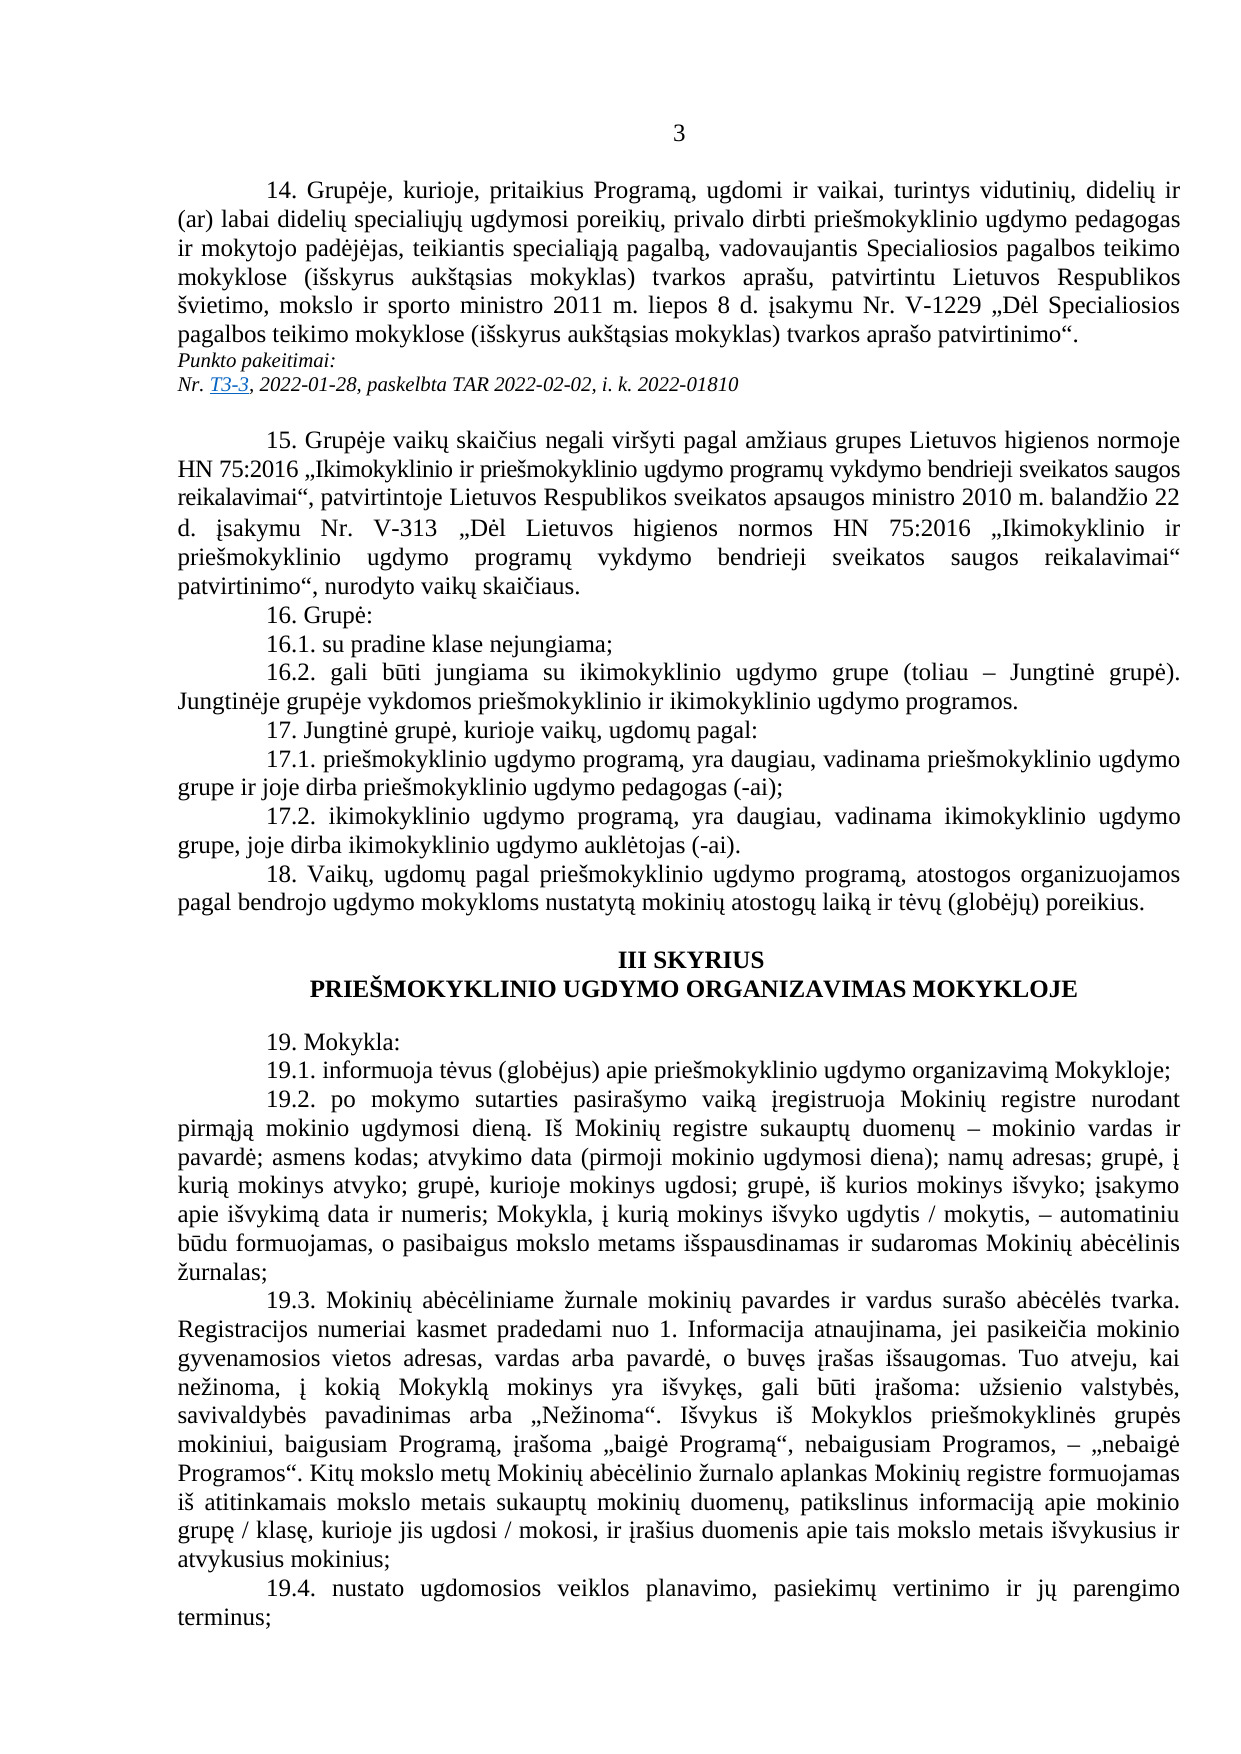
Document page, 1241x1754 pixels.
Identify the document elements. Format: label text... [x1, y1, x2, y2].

text 18. Vaikų, ugdomų pagal priešmokyklinio ugdymo programą, atostogos organizuojamos pagal bendrojo ugdymo mokykloms nustatytą mokinių atostogų laiką ir tėvų (globėjų) poreikius. [177, 859, 1181, 916]
text 19. Mokykla: [177, 1027, 1181, 1055]
text 15. Grupėje vaikų skaičius negali viršyti pagal amžiaus grupes Lietuvos higienos normoje HN 75:2016 „Ikimokyklinio ir priešmokyklinio ugdymo programų vykdymo bendrieji sveikatos saugos reikalavimai“, patvirtintoje Lietuvos Respublikos sveikatos apsaugos ministro 2010 m. balandžio 22 d. įsakymu Nr. V-313 „Dėl Lietuvos higienos normos HN 75:2016 „Ikimokyklinio ir priešmokyklinio ugdymo programų vykdymo bendrieji sveikatos saugos reikalavimai“ patvirtinimo“, nurodyto vaikų skaičiaus. [177, 425, 1181, 600]
text 16.2. gali būti jungiama su ikimokyklinio ugdymo grupe (toliau – Jungtinė grupė). Jungtinėje grupėje vykdomos priešmokyklinio ir ikimokyklinio ugdymo programos. [177, 657, 1181, 715]
text 19.4. nustato ugdomosios veiklos planavimo, pasiekimų vertinimo ir jų parengimo terminus; [177, 1573, 1181, 1630]
text 17.1. priešmokyklinio ugdymo programą, yra daugiau, vadinama priešmokyklinio ugdymo grupe ir joje dirba priešmokyklinio ugdymo pedagogas (-ai); [177, 744, 1181, 801]
text 17.2. ikimokyklinio ugdymo programą, yra daugiau, vadinama ikimokyklinio ugdymo grupe, joje dirba ikimokyklinio ugdymo auklėtojas (-ai). [177, 801, 1181, 859]
text 19.2. po mokymo sutarties pasirašymo vaiką įregistruoja Mokinių registre nurodant pirmąją mokinio ugdymosi dieną. Iš Mokinių registre sukauptų duomenų – mokinio vardas ir pavardė; asmens kodas; atvykimo data (pirmoji mokinio ugdymosi diena); namų adresas; grupė, į kurią mokinys atvyko; grupė, kurioje mokinys ugdosi; grupė, iš kurios mokinys išvyko; įsakymo apie išvykimą data ir numeris; Mokykla, į kurią mokinys išvyko ugdytis / mokytis, – automatiniu būdu formuojamas, o pasibaigus mokslo metams išspausdinamas ir sudaromas Mokinių abėcėlinis žurnalas; [177, 1084, 1181, 1285]
text 16.1. su pradine klase nejungiama; [177, 629, 1181, 657]
text PRIEŠMOKYKLINIO UGDYMO ORGANIZAVIMAS MOKYKLOJE [207, 974, 1181, 1002]
text Punkto pakeitimai: [177, 348, 1181, 372]
text 19.1. informuoja tėvus (globėjus) apie priešmokyklinio ugdymo organizavimą Mokykloje; [177, 1055, 1181, 1084]
text Nr. T3-3, 2022-01-28, paskelbta TAR 2022-02-02, i. k. 2022-01810 [177, 372, 1181, 396]
text 14. Grupėje, kurioje, pritaikius Programą, ugdomi ir vaikai, turintys vidutinių, didelių ir (ar) labai didelių specialiųjų ugdymosi poreikių, privalo dirbti priešmokyklinio ugdymo pedagogas ir mokytojo padėjėjas, teikiantis specialiąją pagalbą, vadovaujantis Specialiosios pagalbos teikimo mokyklose (išskyrus aukštąsias mokyklas) tvarkos aprašu, patvirtintu Lietuvos Respublikos švietimo, mokslo ir sporto ministro 2011 m. liepos 8 d. įsakymu Nr. V-1229 „Dėl Specialiosios pagalbos teikimo mokyklose (išskyrus aukštąsias mokyklas) tvarkos aprašo patvirtinimo“. [177, 176, 1181, 348]
text III SKYRIUS [207, 945, 1181, 974]
text 16. Grupė: [177, 600, 1181, 629]
text 17. Jungtinė grupė, kurioje vaikų, ugdomų pagal: [177, 715, 1181, 744]
text 19.3. Mokinių abėcėliniame žurnale mokinių pavardes ir vardus surašo abėcėlės tvarka. Registracijos numeriai kasmet pradedami nuo 1. Informacija atnaujinama, jei pasikeičia mokinio gyvenamosios vietos adresas, vardas arba pavardė, o buvęs įrašas išsaugomas. Tuo atveju, kai nežinoma, į kokią Mokyklą mokinys yra išvykęs, gali būti įrašoma: užsienio valstybės, savivaldybės pavadinimas arba „Nežinoma“. Išvykus iš Mokyklos priešmokyklinės grupės mokiniui, baigusiam Programą, įrašoma „baigė Programą“, nebaigusiam Programos, – „nebaigė Programos“. Kitų mokslo metų Mokinių abėcėlinio žurnalo aplankas Mokinių registre formuojamas iš atitinkamais mokslo metais sukauptų mokinių duomenų, patikslinus informaciją apie mokinio grupę / klasę, kurioje jis ugdosi / mokosi, ir įrašius duomenis apie tais mokslo metais išvykusius ir atvykusius mokinius; [177, 1285, 1181, 1573]
